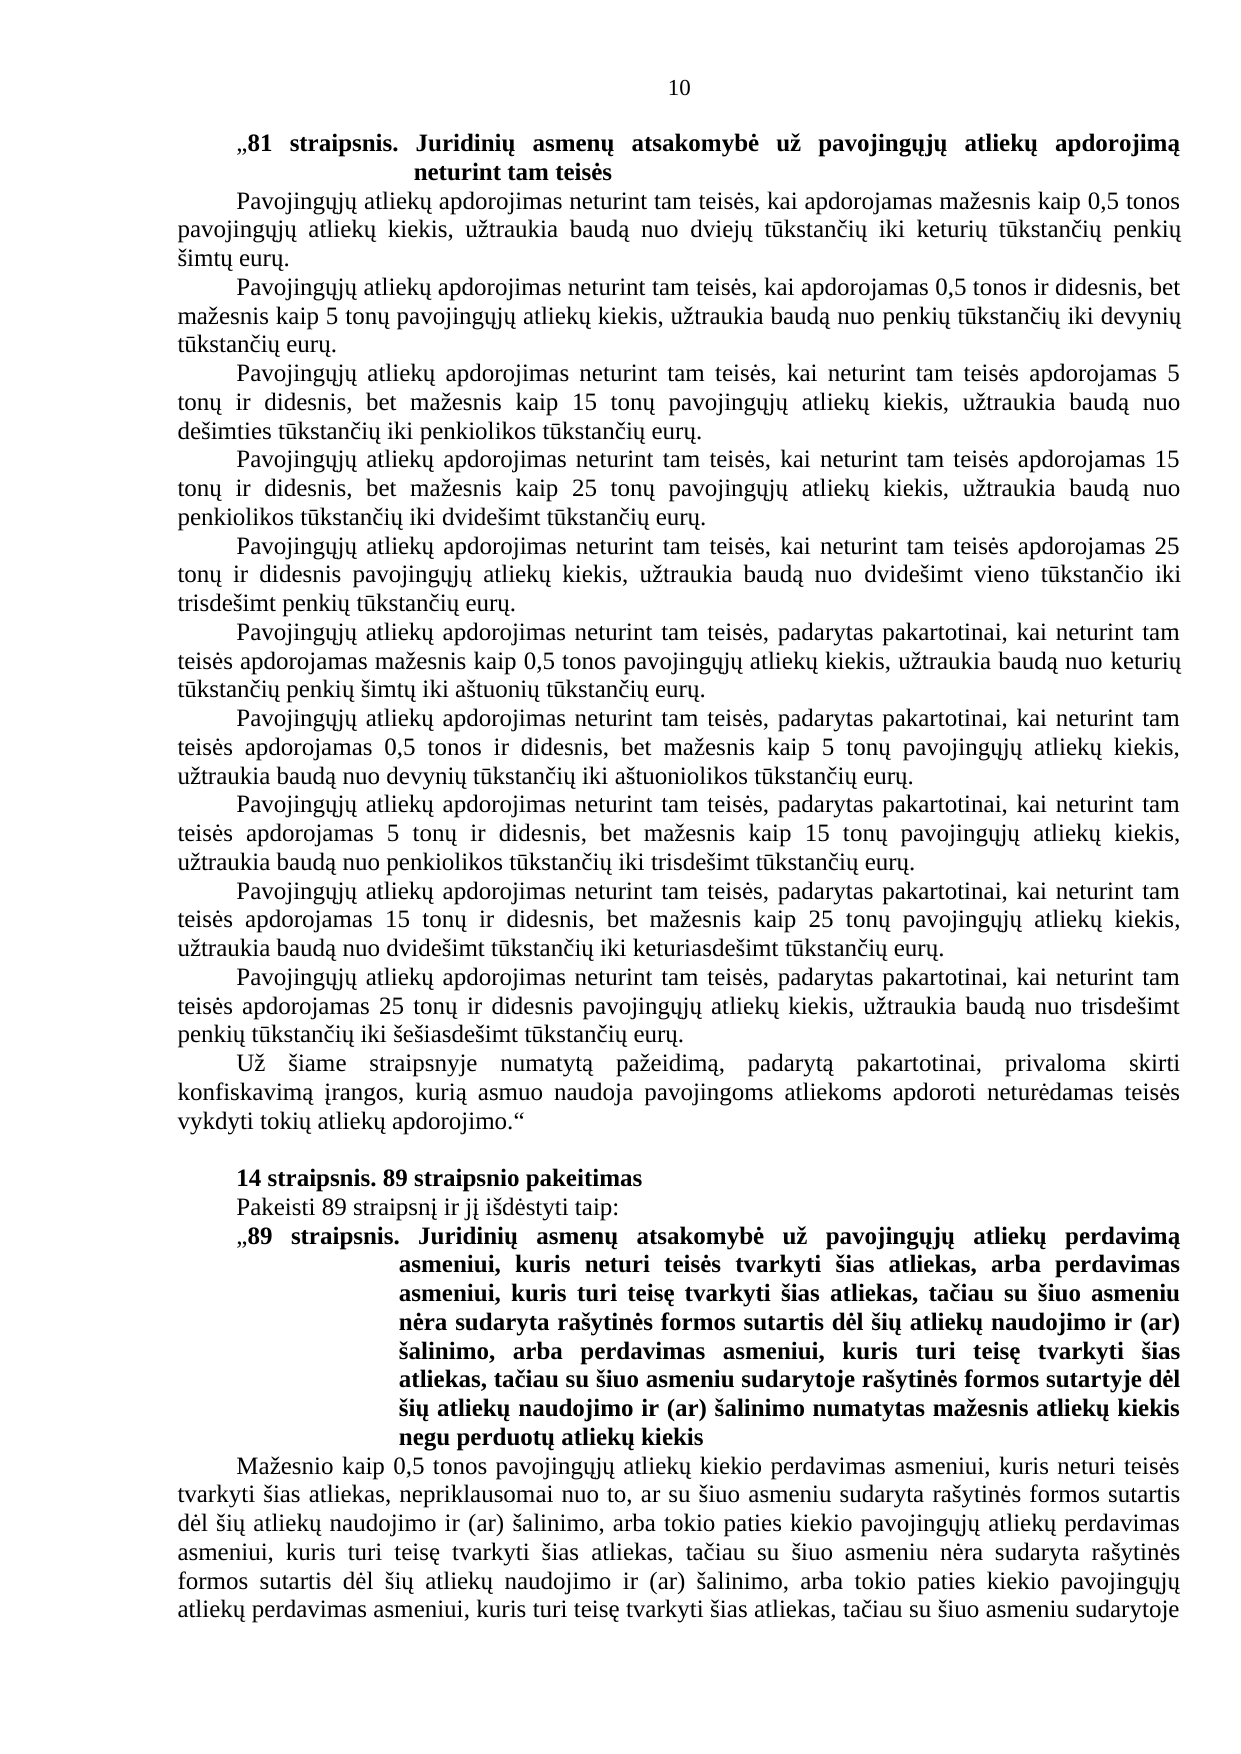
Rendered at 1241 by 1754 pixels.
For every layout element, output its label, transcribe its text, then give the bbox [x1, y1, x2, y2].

text Pavojingųjų atliekų apdorojimas neturint tam teisės, padarytas pakartotinai, kai neturint tam teisės apdorojamas 5 tonų ir didesnis, bet mažesnis kaip 15 tonų pavojingųjų atliekų kiekis, užtraukia baudą nuo penkiolikos tūkstančių iki trisdešimt tūkstančių eurų. [177, 789, 1181, 876]
text Pavojingųjų atliekų apdorojimas neturint tam teisės, padarytas pakartotinai, kai neturint tam teisės apdorojamas mažesnis kaip 0,5 tonos pavojingųjų atliekų kiekis, užtraukia baudą nuo keturių tūkstančių penkių šimtų iki aštuonių tūkstančių eurų. [177, 617, 1181, 703]
text 14 straipsnis. 89 straipsnio pakeitimas [177, 1163, 1181, 1192]
text Pavojingųjų atliekų apdorojimas neturint tam teisės, kai neturint tam teisės apdorojamas 25 tonų ir didesnis pavojingųjų atliekų kiekis, užtraukia baudą nuo dvidešimt vieno tūkstančio iki trisdešimt penkių tūkstančių eurų. [177, 531, 1181, 617]
text Pavojingųjų atliekų apdorojimas neturint tam teisės, kai neturint tam teisės apdorojamas 15 tonų ir didesnis, bet mažesnis kaip 25 tonų pavojingųjų atliekų kiekis, užtraukia baudą nuo penkiolikos tūkstančių iki dvidešimt tūkstančių eurų. [177, 444, 1181, 531]
text Pavojingųjų atliekų apdorojimas neturint tam teisės, kai apdorojamas mažesnis kaip 0,5 tonos pavojingųjų atliekų kiekis, užtraukia baudą nuo dviejų tūkstančių iki keturių tūkstančių penkių šimtų eurų. [177, 186, 1181, 272]
text Pavojingųjų atliekų apdorojimas neturint tam teisės, kai neturint tam teisės apdorojamas 5 tonų ir didesnis, bet mažesnis kaip 15 tonų pavojingųjų atliekų kiekis, užtraukia baudą nuo dešimties tūkstančių iki penkiolikos tūkstančių eurų. [177, 358, 1181, 444]
text Pavojingųjų atliekų apdorojimas neturint tam teisės, padarytas pakartotinai, kai neturint tam teisės apdorojamas 25 tonų ir didesnis pavojingųjų atliekų kiekis, užtraukia baudą nuo trisdešimt penkių tūkstančių iki šešiasdešimt tūkstančių eurų. [177, 962, 1181, 1048]
text Už šiame straipsnyje numatytą pažeidimą, padarytą pakartotinai, privaloma skirti konfiskavimą įrangos, kurią asmuo naudoja pavojingoms atliekoms apdoroti neturėdamas teisės vykdyti tokių atliekų apdorojimo.“ [177, 1048, 1181, 1134]
text Mažesnio kaip 0,5 tonos pavojingųjų atliekų kiekio perdavimas asmeniui, kuris neturi teisės tvarkyti šias atliekas, nepriklausomai nuo to, ar su šiuo asmeniu sudaryta rašytinės formos sutartis dėl šių atliekų naudojimo ir (ar) šalinimo, arba tokio paties kiekio pavojingųjų atliekų perdavimas asmeniui, kuris turi teisę tvarkyti šias atliekas, tačiau su šiuo asmeniu nėra sudaryta rašytinės formos sutartis dėl šių atliekų naudojimo ir (ar) šalinimo, arba tokio paties kiekio pavojingųjų atliekų perdavimas asmeniui, kuris turi teisę tvarkyti šias atliekas, tačiau su šiuo asmeniu sudarytoje [177, 1451, 1181, 1623]
text Pavojingųjų atliekų apdorojimas neturint tam teisės, padarytas pakartotinai, kai neturint tam teisės apdorojamas 15 tonų ir didesnis, bet mažesnis kaip 25 tonų pavojingųjų atliekų kiekis, užtraukia baudą nuo dvidešimt tūkstančių iki keturiasdešimt tūkstančių eurų. [177, 876, 1181, 962]
text Pavojingųjų atliekų apdorojimas neturint tam teisės, kai apdorojamas 0,5 tonos ir didesnis, bet mažesnis kaip 5 tonų pavojingųjų atliekų kiekis, užtraukia baudą nuo penkių tūkstančių iki devynių tūkstančių eurų. [177, 272, 1181, 358]
text „89 straipsnis. Juridinių asmenų atsakomybė už pavojingųjų atliekų perdavimą asmeniui, kuris neturi teisės tvarkyti šias atliekas, arba perdavimas asmeniui, kuris turi teisę tvarkyti šias atliekas, tačiau su šiuo asmeniu nėra sudaryta rašytinės formos sutartis dėl šių atliekų naudojimo ir (ar) šalinimo, arba perdavimas asmeniui, kuris turi teisę tvarkyti šias atliekas, tačiau su šiuo asmeniu sudarytoje rašytinės formos sutartyje dėl šių atliekų naudojimo ir (ar) šalinimo numatytas mažesnis atliekų kiekis negu perduotų atliekų kiekis [236, 1221, 1181, 1451]
text Pakeisti 89 straipsnį ir jį išdėstyti taip: [177, 1192, 1181, 1221]
text „81 straipsnis. Juridinių asmenų atsakomybė už pavojingųjų atliekų apdorojimą neturint tam teisės [236, 128, 1181, 186]
text Pavojingųjų atliekų apdorojimas neturint tam teisės, padarytas pakartotinai, kai neturint tam teisės apdorojamas 0,5 tonos ir didesnis, bet mažesnis kaip 5 tonų pavojingųjų atliekų kiekis, užtraukia baudą nuo devynių tūkstančių iki aštuoniolikos tūkstančių eurų. [177, 703, 1181, 789]
